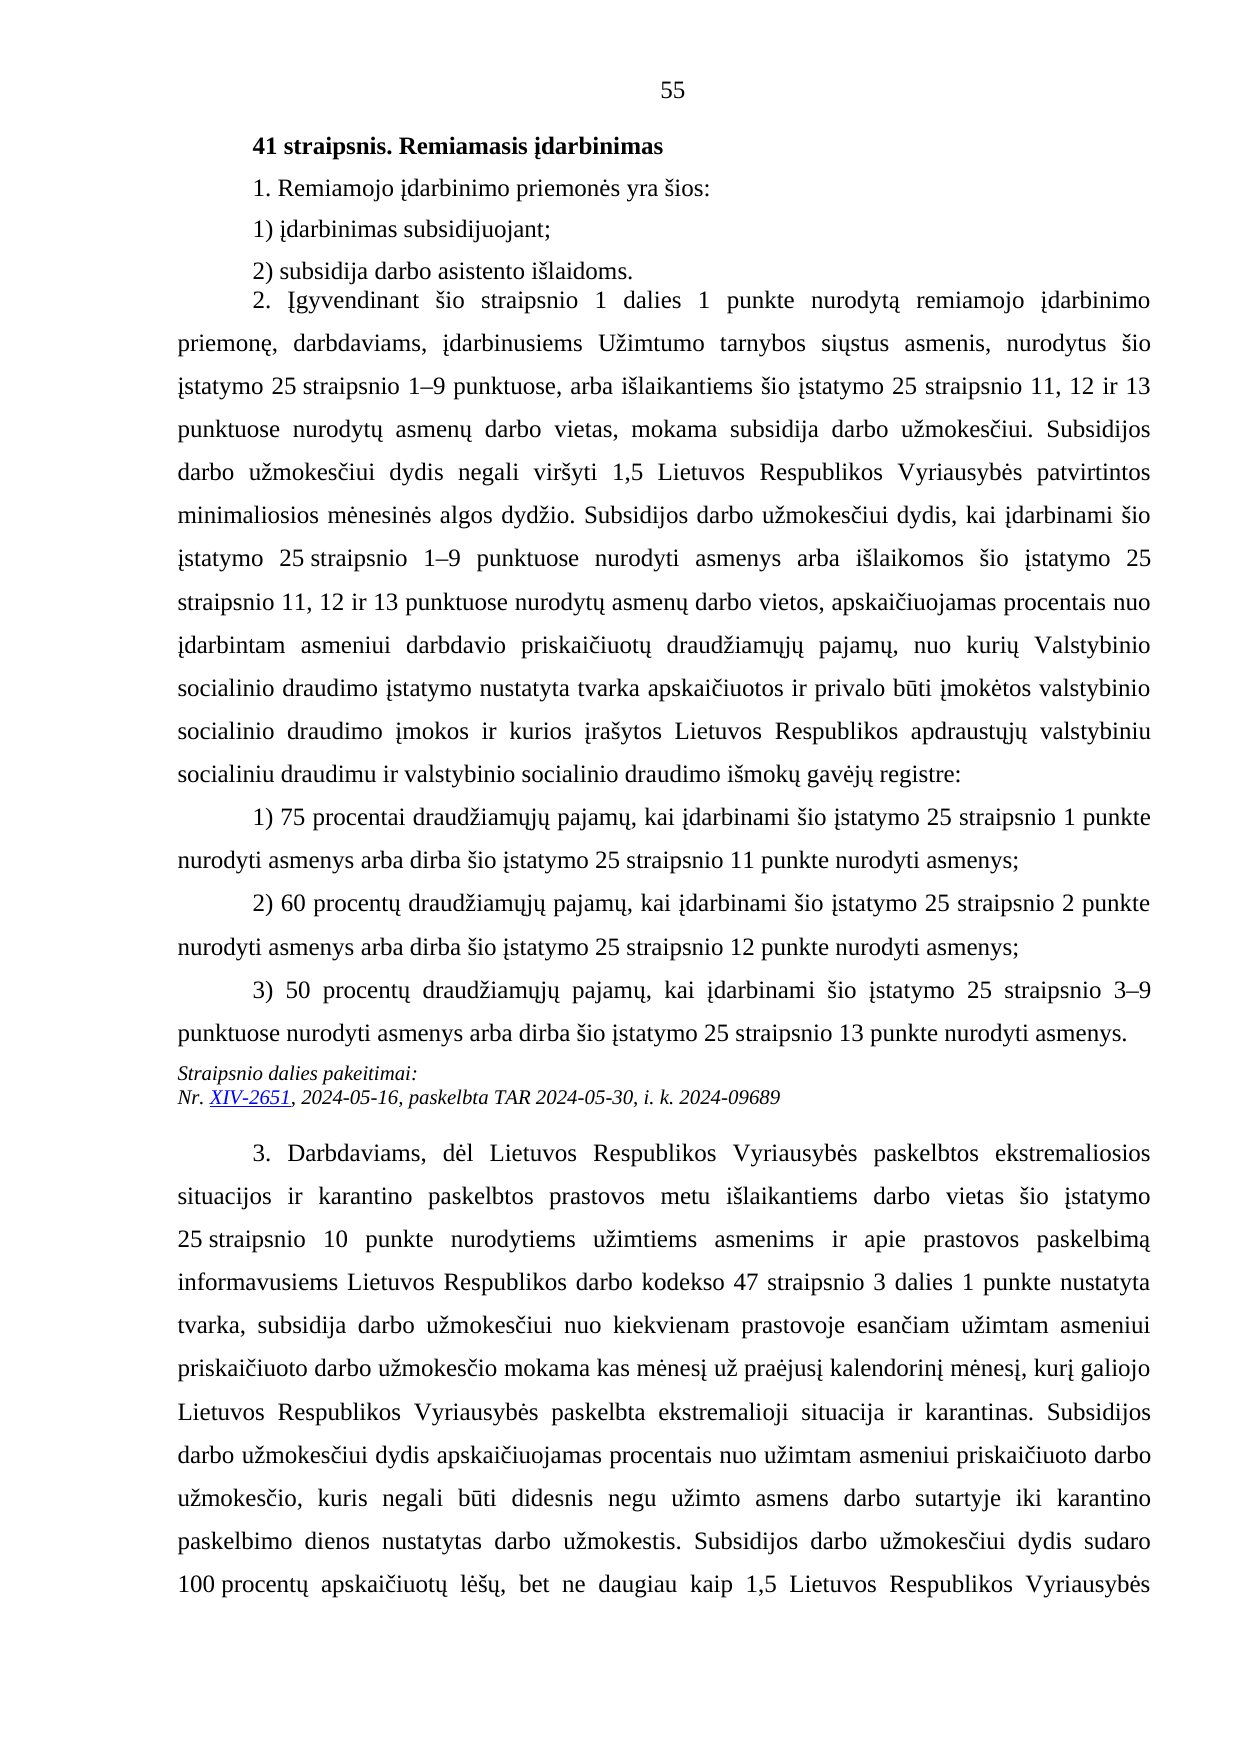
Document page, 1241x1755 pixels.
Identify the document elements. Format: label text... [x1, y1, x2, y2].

text 2) 60 procentų draudžiamųjų pajamų, kai įdarbinami šio įstatymo 25 straipsnio 2 punkte nurodyti asmenys arba dirba šio įstatymo 25 straipsnio 12 punkte nurodyti asmenys; [177, 888, 1152, 960]
text Straipsnio dalies pakeitimai: [177, 1061, 1152, 1085]
text 1. Remiamojo įdarbinimo priemonės yra šios: [177, 160, 1152, 201]
text 3. Darbdaviams, dėl Lietuvos Respublikos Vyriausybės paskelbtos ekstremaliosios situacijos ir karantino paskelbtos prastovos metu išlaikantiems darbo vietas šio įstatymo 25 straipsnio 10 punkte nurodytiems užimtiems asmenims ir apie prastovos paskelbimą informavusiems Lietuvos Respublikos darbo kodekso 47 straipsnio 3 dalies 1 punkte nustatyta tvarka, subsidija darbo užmokesčiui nuo kiekvienam prastovoje esančiam užimtam asmeniui priskaičiuoto darbo užmokesčio mokama kas mėnesį už praėjusį kalendorinį mėnesį, kurį galiojo Lietuvos Respublikos Vyriausybės paskelbta ekstremalioji situacija ir karantinas. Subsidijos darbo užmokesčiui dydis apskaičiuojamas procentais nuo užimtam asmeniui priskaičiuoto darbo užmokesčio, kuris negali būti didesnis negu užimto asmens darbo sutartyje iki karantino paskelbimo dienos nustatytas darbo užmokestis. Subsidijos darbo užmokesčiui dydis sudaro 100 procentų apskaičiuotų lėšų, bet ne daugiau kaip 1,5 Lietuvos Respublikos Vyriausybės [177, 1138, 1152, 1598]
text 3) 50 procentų draudžiamųjų pajamų, kai įdarbinami šio įstatymo 25 straipsnio 3–9 punktuose nurodyti asmenys arba dirba šio įstatymo 25 straipsnio 13 punkte nurodyti asmenys. [177, 975, 1152, 1047]
text 2. Įgyvendinant šio straipsnio 1 dalies 1 punkte nurodytą remiamojo įdarbinimo priemonę, darbdaviams, įdarbinusiems Užimtumo tarnybos siųstus asmenis, nurodytus šio įstatymo 25 straipsnio 1–9 punktuose, arba išlaikantiems šio įstatymo 25 straipsnio 11, 12 ir 13 punktuose nurodytų asmenų darbo vietas, mokama subsidija darbo užmokesčiui. Subsidijos darbo užmokesčiui dydis negali viršyti 1,5 Lietuvos Respublikos Vyriausybės patvirtintos minimaliosios mėnesinės algos dydžio. Subsidijos darbo užmokesčiui dydis, kai įdarbinami šio įstatymo 25 straipsnio 1–9 punktuose nurodyti asmenys arba išlaikomos šio įstatymo 25 straipsnio 11, 12 ir 13 punktuose nurodytų asmenų darbo vietos, apskaičiuojamas procentais nuo įdarbintam asmeniui darbdavio priskaičiuotų draudžiamųjų pajamų, nuo kurių Valstybinio socialinio draudimo įstatymo nustatyta tvarka apskaičiuotos ir privalo būti įmokėtos valstybinio socialinio draudimo įmokos ir kurios įrašytos Lietuvos Respublikos apdraustųjų valstybiniu socialiniu draudimu ir valstybinio socialinio draudimo išmokų gavėjų registre: [177, 285, 1152, 788]
text 1) įdarbinimas subsidijuojant; [177, 201, 1152, 243]
text 41 straipsnis. Remiamasis įdarbinimas [177, 118, 1152, 160]
text 1) 75 procentai draudžiamųjų pajamų, kai įdarbinami šio įstatymo 25 straipsnio 1 punkte nurodyti asmenys arba dirba šio įstatymo 25 straipsnio 11 punkte nurodyti asmenys; [177, 802, 1152, 874]
text 2) subsidija darbo asistento išlaidoms. [177, 243, 1152, 285]
text Nr. XIV-2651, 2024-05-16, paskelbta TAR 2024-05-30, i. k. 2024-09689 [177, 1085, 1152, 1109]
